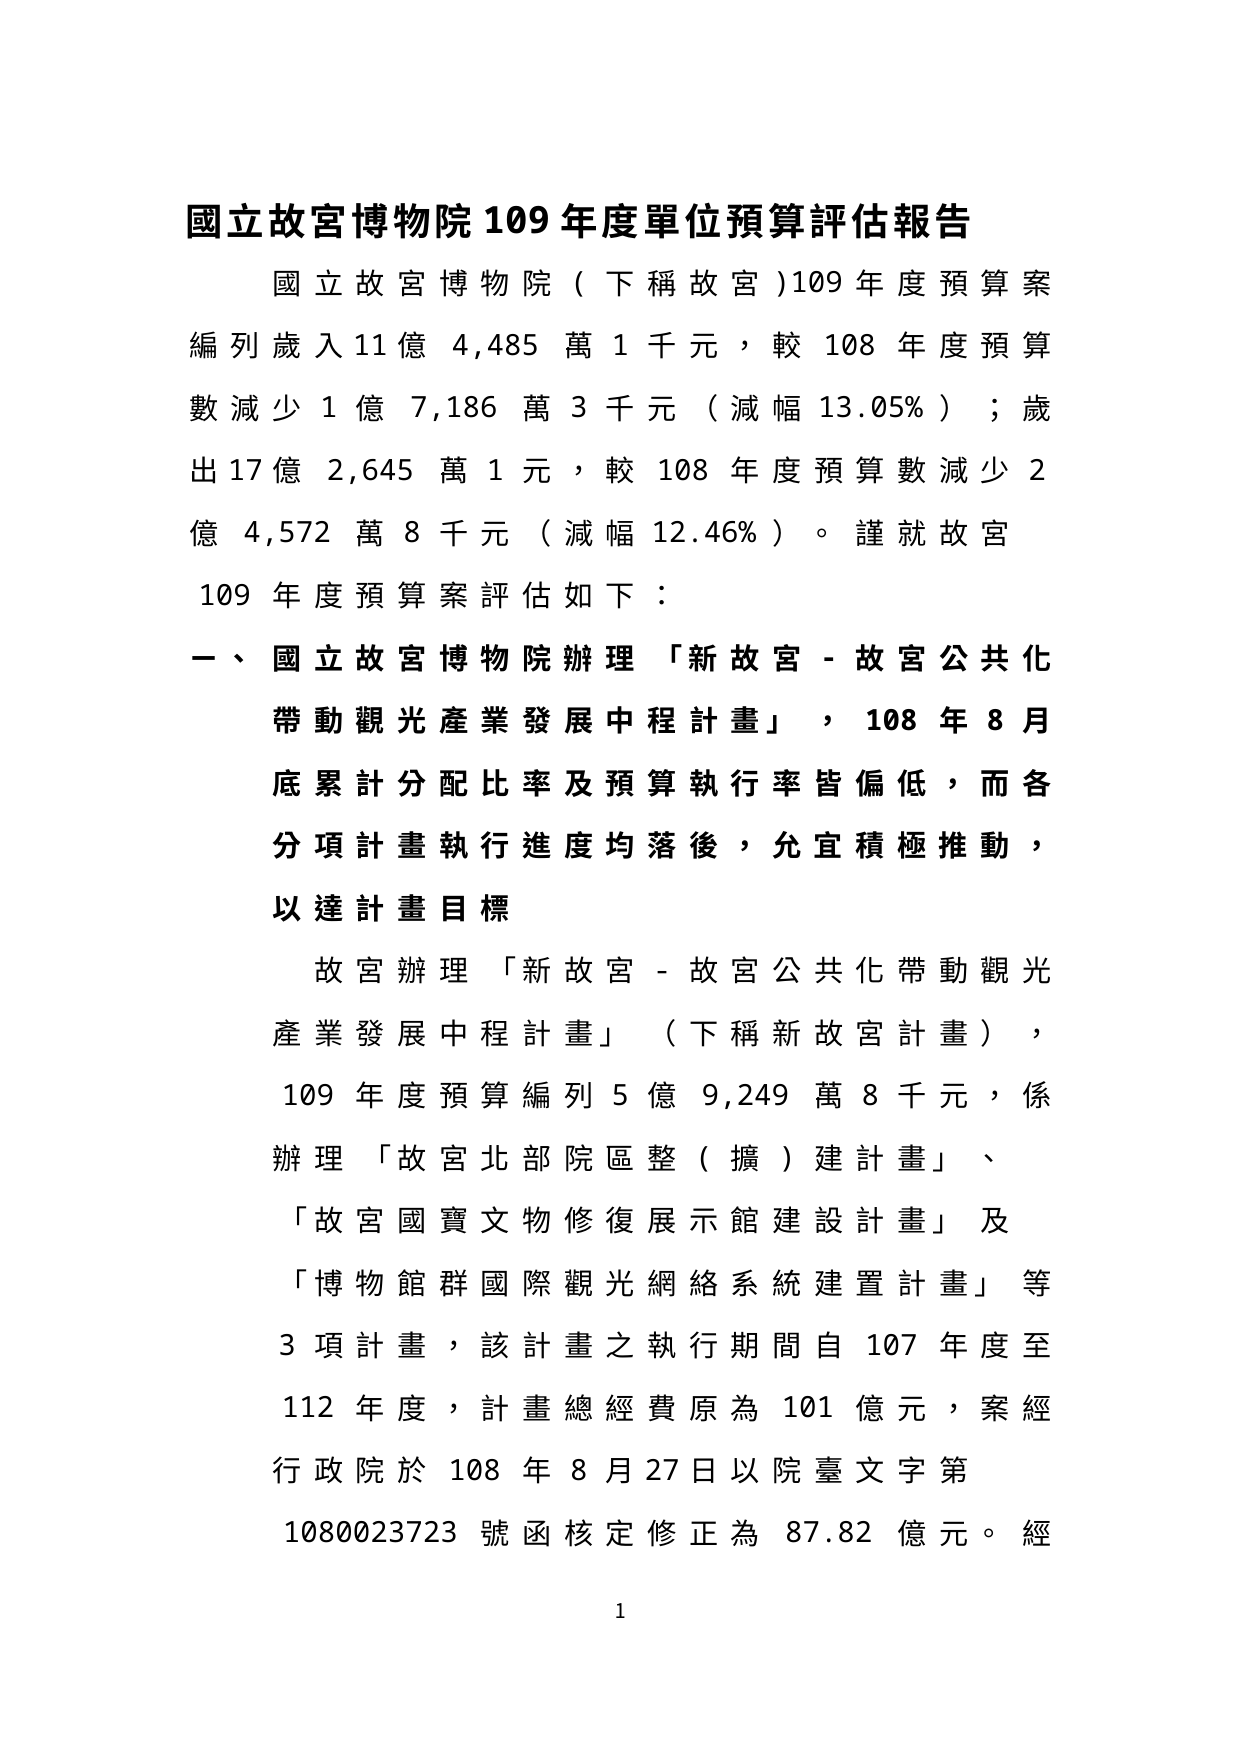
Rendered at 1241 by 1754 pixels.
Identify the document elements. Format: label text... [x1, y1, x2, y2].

text ㄧ、國立故宮博物院辦理「新故宮-故宮公共化帶動觀光產業發展中程計畫」，108年8月底累計分配比率及預算執行率皆偏低，而各分項計畫執行進度均落後，允宜積極推動，以達計畫目標 [183, 615, 1058, 927]
text 國立故宮博物院(下稱故宮)109年度預算案編列歲入11億4,485萬1千元，較108年度預算數減少1億7,186萬3千元（減幅13.05%）；歲出17億2,645萬1元，較108年度預算數減少2億4,572萬8千元（減幅12.46%）。謹就故宮109年度預算案評估如下： [183, 240, 1058, 615]
text 國立故宮博物院109年度單位預算評估報告 [183, 177, 1058, 240]
text 故宮辦理「新故宮-故宮公共化帶動觀光產業發展中程計畫」（下稱新故宮計畫），109年度預算編列5億9,249萬8千元，係辦理「故宮北部院區整(擴)建計畫」、「故宮國寶文物修復展示館建設計畫」及「博物館群國際觀光網絡系統建置計畫」等3項計畫，該計畫之執行期間自107年度至112年度，計畫總經費原為101億元，案經行政院於108年8月27日以院臺文字第1080023723號函核定修正為87.82億元。經 [242, 927, 1072, 1552]
